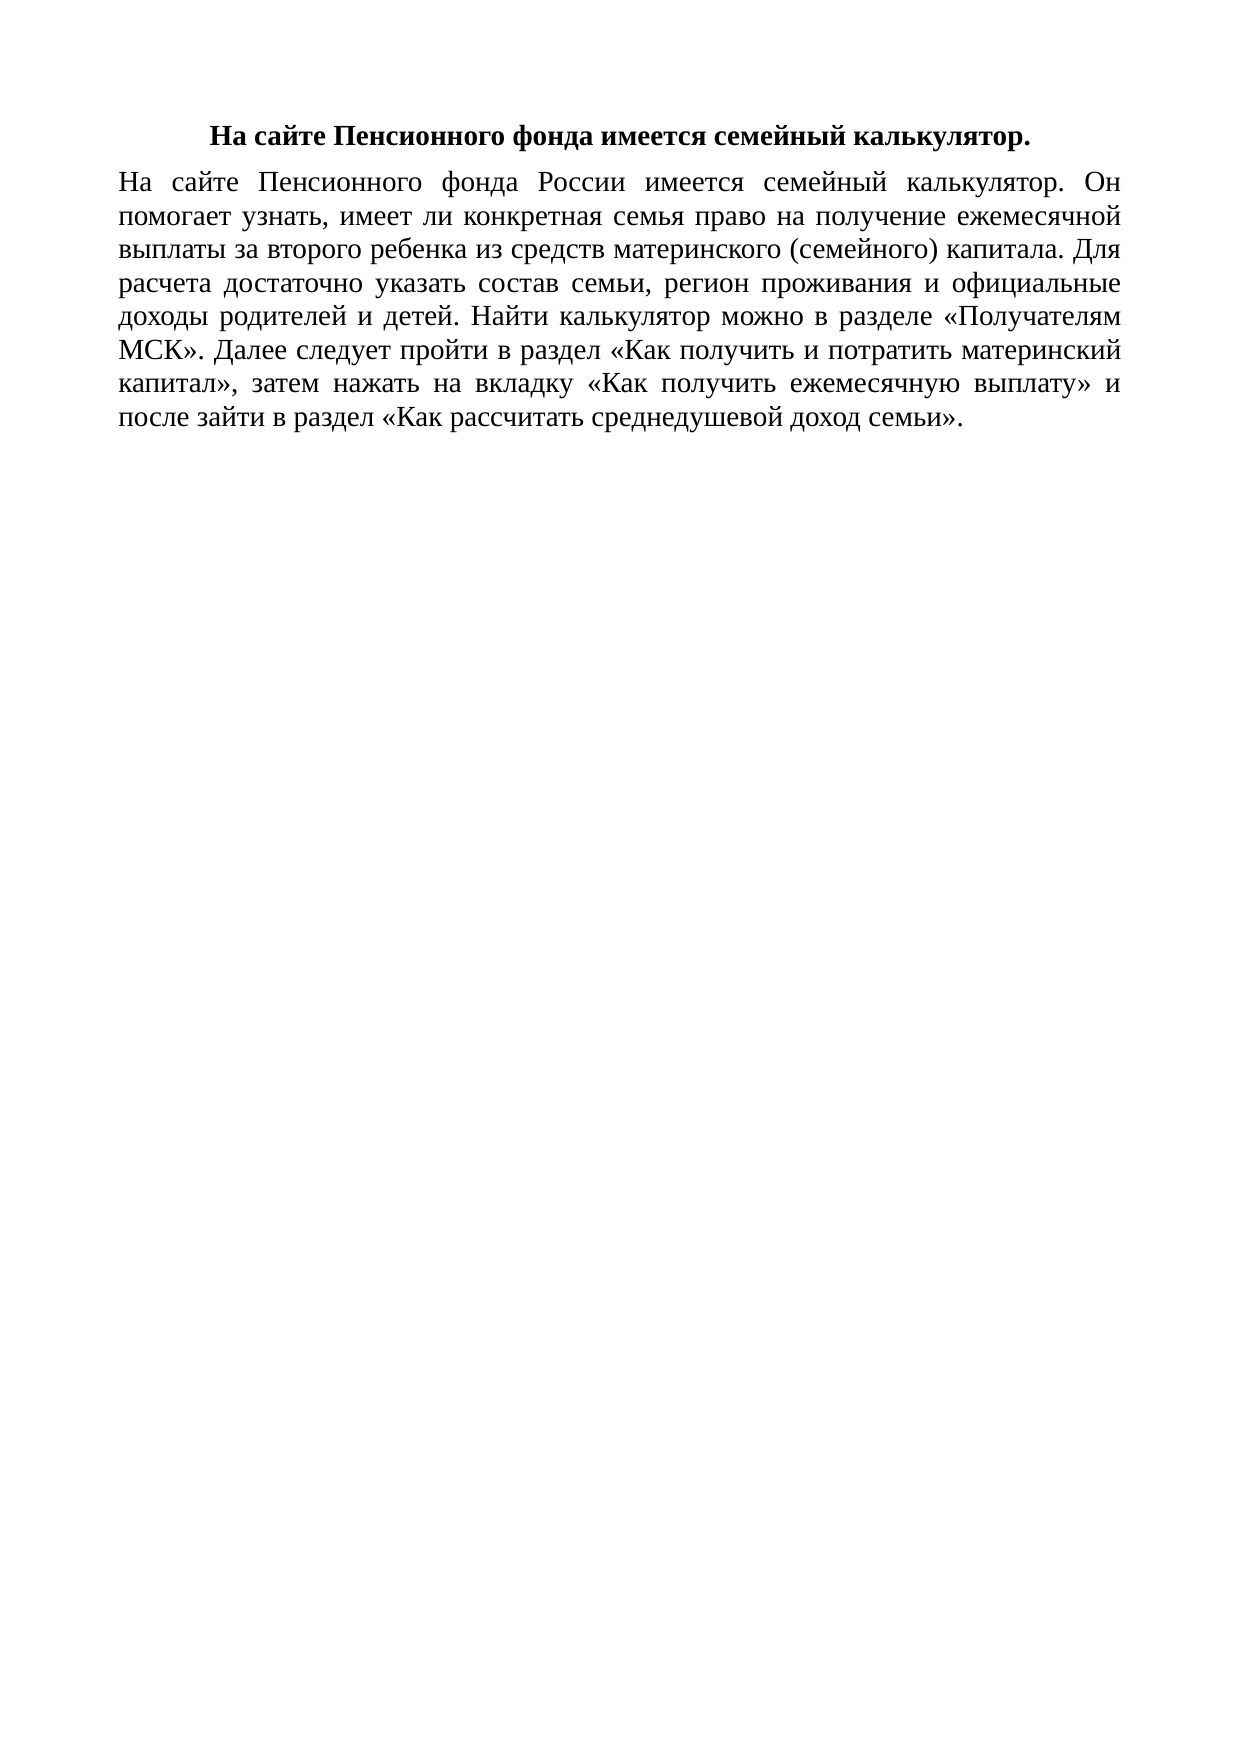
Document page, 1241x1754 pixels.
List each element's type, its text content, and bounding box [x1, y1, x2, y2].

text На сайте Пенсионного фонда имеется семейный калькулятор. [118, 118, 1122, 152]
text На сайте Пенсионного фонда России имеется семейный калькулятор. Он помогает узнать, имеет ли конкретная семья право на получение ежемесячной выплаты за второго ребенка из средств материнского (семейного) капитала. Для расчета достаточно указать состав семьи, регион проживания и официальные доходы родителей и детей. Найти калькулятор можно в разделе «Получателям МСК». Далее следует пройти в раздел «Как получить и потратить материнский капитал», затем нажать на вкладку «Как получить ежемесячную выплату» и после зайти в раздел «Как рассчитать среднедушевой доход семьи». [118, 164, 1122, 432]
